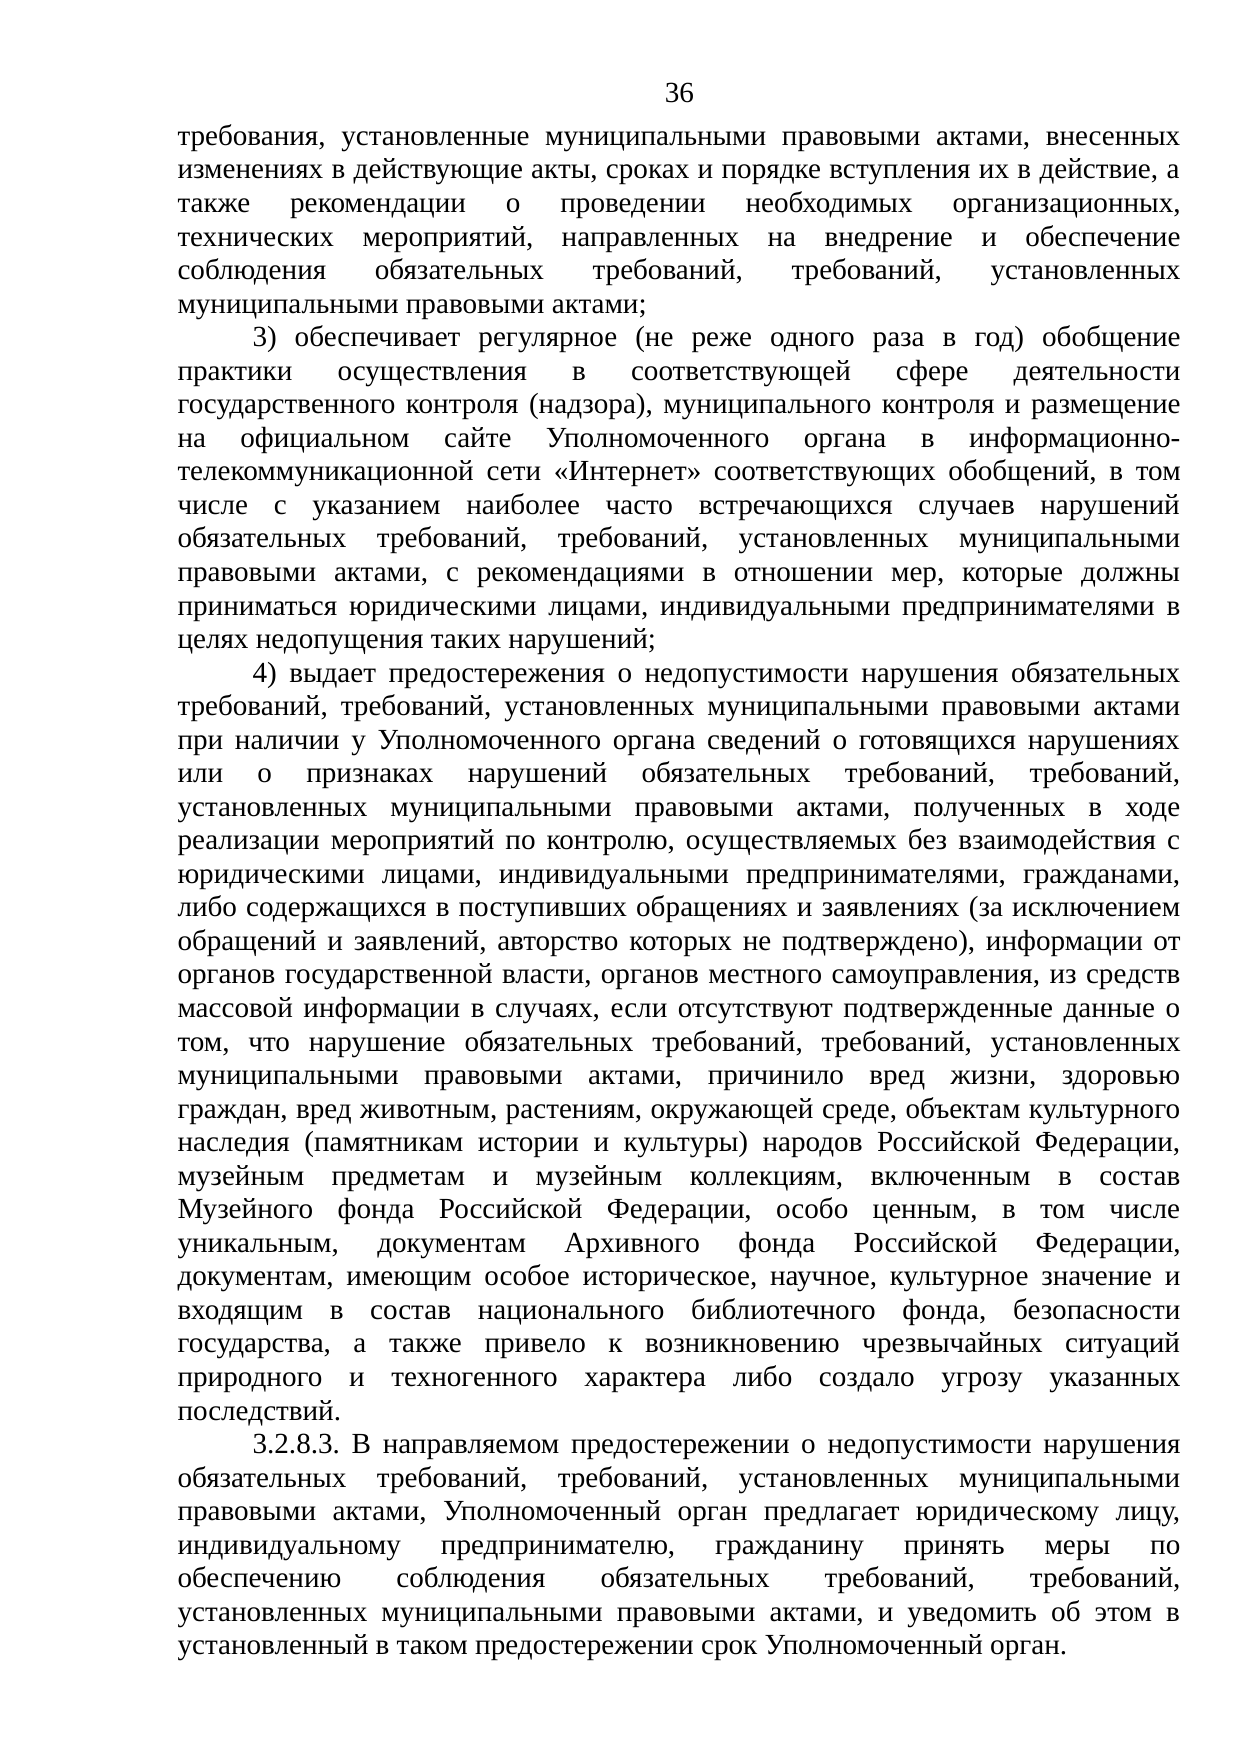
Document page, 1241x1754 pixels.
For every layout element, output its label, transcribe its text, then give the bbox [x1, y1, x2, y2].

text 3) обеспечивает регулярное (не реже одного раза в год) обобщение практики осуществления в соответствующей сфере деятельности государственного контроля (надзора), муниципального контроля и размещение на официальном сайте Уполномоченного органа в информационно-телекоммуникационной сети «Интернет» соответствующих обобщений, в том числе с указанием наиболее часто встречающихся случаев нарушений обязательных требований, требований, установленных муниципальными правовыми актами, с рекомендациями в отношении мер, которые должны приниматься юридическими лицами, индивидуальными предпринимателями в целях недопущения таких нарушений; [177, 319, 1181, 655]
text требования, установленные муниципальными правовыми актами, внесенных изменениях в действующие акты, сроках и порядке вступления их в действие, а также рекомендации о проведении необходимых организационных, технических мероприятий, направленных на внедрение и обеспечение соблюдения обязательных требований, требований, установленных муниципальными правовыми актами; [177, 118, 1181, 319]
text 3.2.8.3. В направляемом предостережении о недопустимости нарушения обязательных требований, требований, установленных муниципальными правовыми актами, Уполномоченный орган предлагает юридическому лицу, индивидуальному предпринимателю, гражданину принять меры по обеспечению соблюдения обязательных требований, требований, установленных муниципальными правовыми актами, и уведомить об этом в установленный в таком предостережении срок Уполномоченный орган. [177, 1426, 1181, 1661]
text 4) выдает предостережения о недопустимости нарушения обязательных требований, требований, установленных муниципальными правовыми актами при наличии у Уполномоченного органа сведений о готовящихся нарушениях или о признаках нарушений обязательных требований, требований, установленных муниципальными правовыми актами, полученных в ходе реализации мероприятий по контролю, осуществляемых без взаимодействия с юридическими лицами, индивидуальными предпринимателями, гражданами, либо содержащихся в поступивших обращениях и заявлениях (за исключением обращений и заявлений, авторство которых не подтверждено), информации от органов государственной власти, органов местного самоуправления, из средств массовой информации в случаях, если отсутствуют подтвержденные данные о том, что нарушение обязательных требований, требований, установленных муниципальными правовыми актами, причинило вред жизни, здоровью граждан, вред животным, растениям, окружающей среде, объектам культурного наследия (памятникам истории и культуры) народов Российской Федерации, музейным предметам и музейным коллекциям, включенным в состав Музейного фонда Российской Федерации, особо ценным, в том числе уникальным, документам Архивного фонда Российской Федерации, документам, имеющим особое историческое, научное, культурное значение и входящим в состав национального библиотечного фонда, безопасности государства, а также привело к возникновению чрезвычайных ситуаций природного и техногенного характера либо создало угрозу указанных последствий. [177, 655, 1181, 1426]
